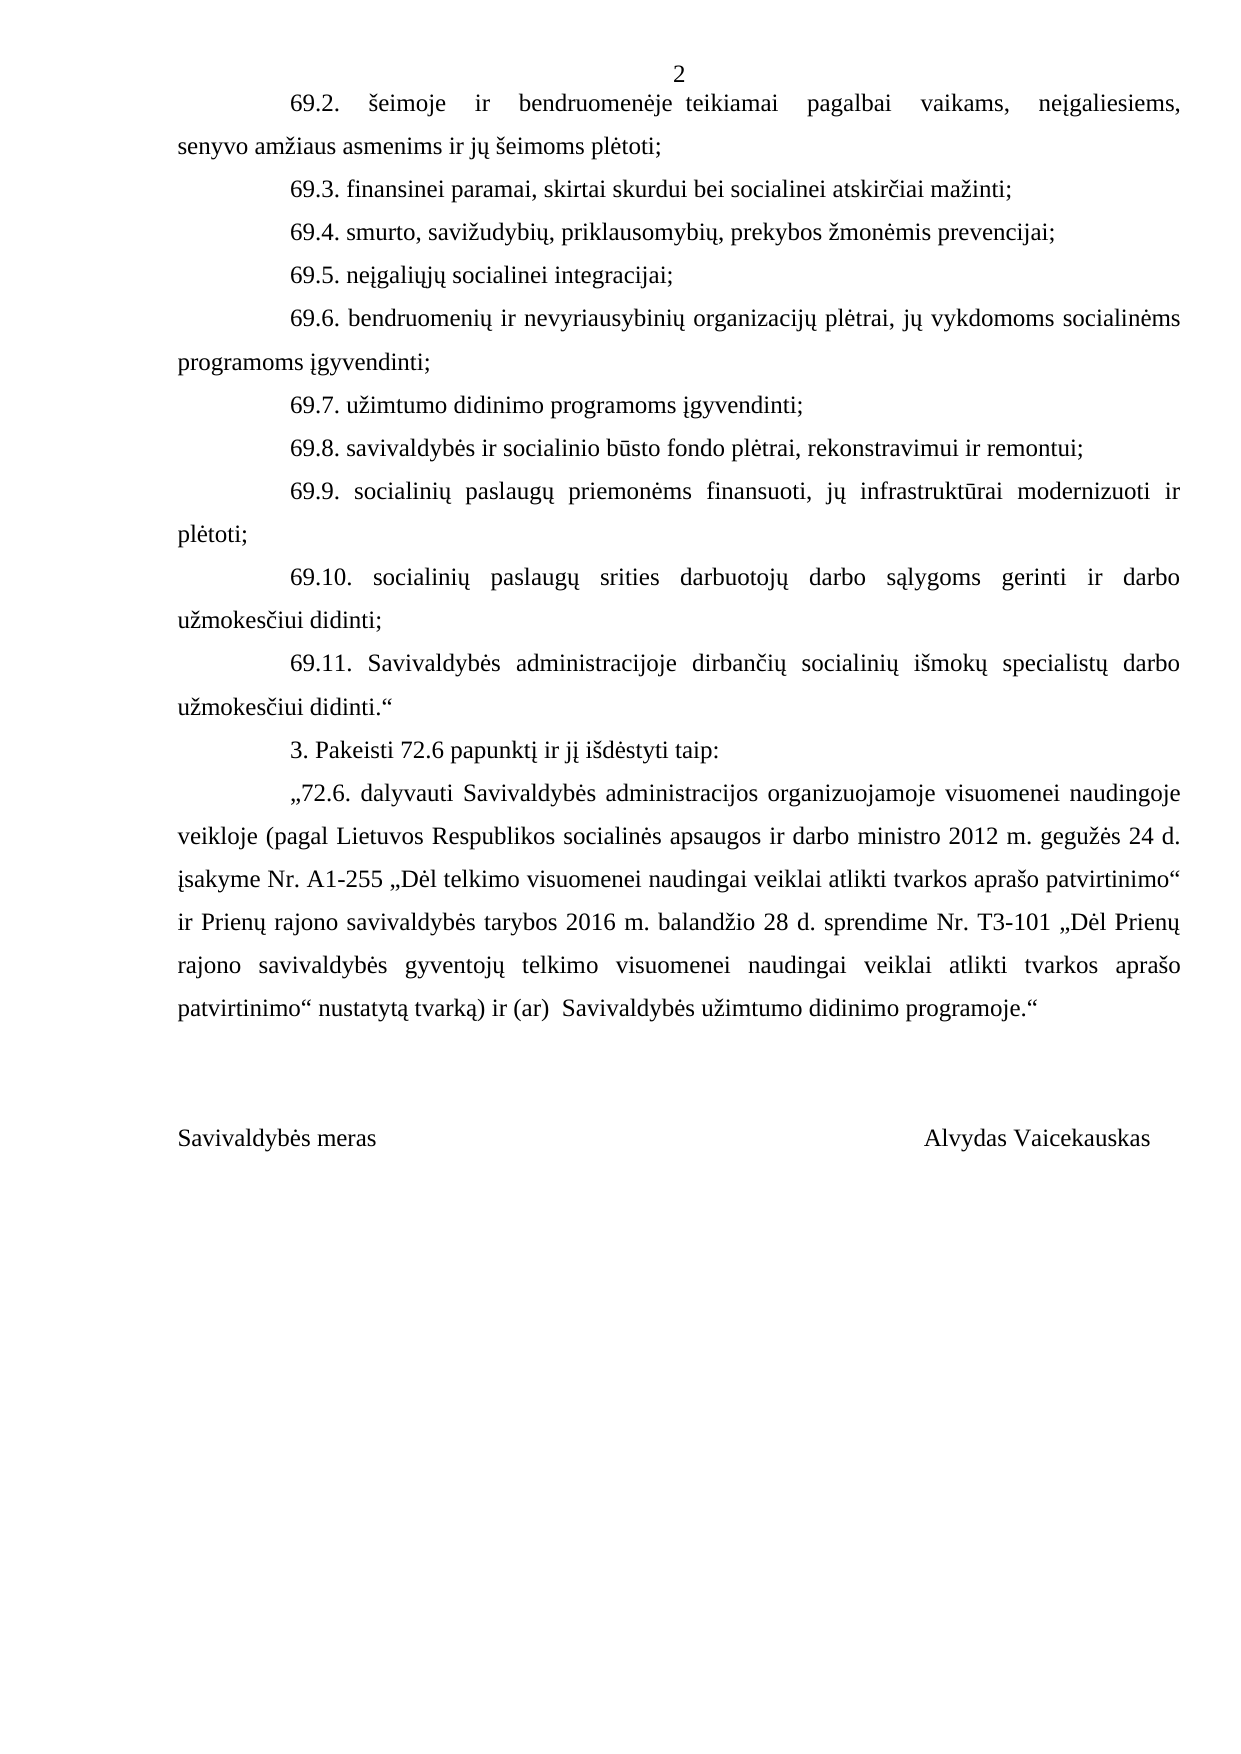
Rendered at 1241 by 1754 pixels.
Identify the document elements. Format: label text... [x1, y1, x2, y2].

text 69.8. savivaldybės ir socialinio būsto fondo plėtrai, rekonstravimui ir remontui; [177, 433, 1181, 462]
text 69.5. neįgaliųjų socialinei integracijai; [177, 260, 1181, 289]
text 69.10. socialinių paslaugų srities darbuotojų darbo sąlygoms gerinti ir darbo užmokesčiui didinti; [177, 562, 1181, 634]
text 69.11. Savivaldybės administracijoje dirbančių socialinių išmokų specialistų darbo užmokesčiui didinti.“ [177, 648, 1181, 720]
text 69.6. bendruomenių ir nevyriausybinių organizacijų plėtrai, jų vykdomoms socialinėms programoms įgyvendinti; [177, 303, 1181, 375]
text Savivaldybės meras Alvydas Vaicekauskas [177, 1123, 1181, 1152]
text „72.6. dalyvauti Savivaldybės administracijos organizuojamoje visuomenei naudingoje veikloje (pagal Lietuvos Respublikos socialinės apsaugos ir darbo ministro 2012 m. gegužės 24 d. įsakyme Nr. A1-255 „Dėl telkimo visuomenei naudingai veiklai atlikti tvarkos aprašo patvirtinimo“ ir Prienų rajono savivaldybės tarybos 2016 m. balandžio 28 d. sprendime Nr. T3-101 „Dėl Prienų rajono savivaldybės gyventojų telkimo visuomenei naudingai veiklai atlikti tvarkos aprašo patvirtinimo“ nustatytą tvarką) ir (ar) Savivaldybės užimtumo didinimo programoje.“ [177, 778, 1181, 1022]
text 69.2. šeimoje ir bendruomenėje teikiamai pagalbai vaikams, neįgaliesiems, senyvo amžiaus asmenims ir jų šeimoms plėtoti; [177, 88, 1181, 160]
text 69.3. finansinei paramai, skirtai skurdui bei socialinei atskirčiai mažinti; [177, 174, 1181, 203]
text 69.7. užimtumo didinimo programoms įgyvendinti; [177, 390, 1181, 418]
text 69.9. socialinių paslaugų priemonėms finansuoti, jų infrastruktūrai modernizuoti ir plėtoti; [177, 476, 1181, 548]
text 69.4. smurto, savižudybių, priklausomybių, prekybos žmonėmis prevencijai; [177, 217, 1181, 246]
text 3. Pakeisti 72.6 papunktį ir jį išdėstyti taip: [177, 735, 1181, 763]
